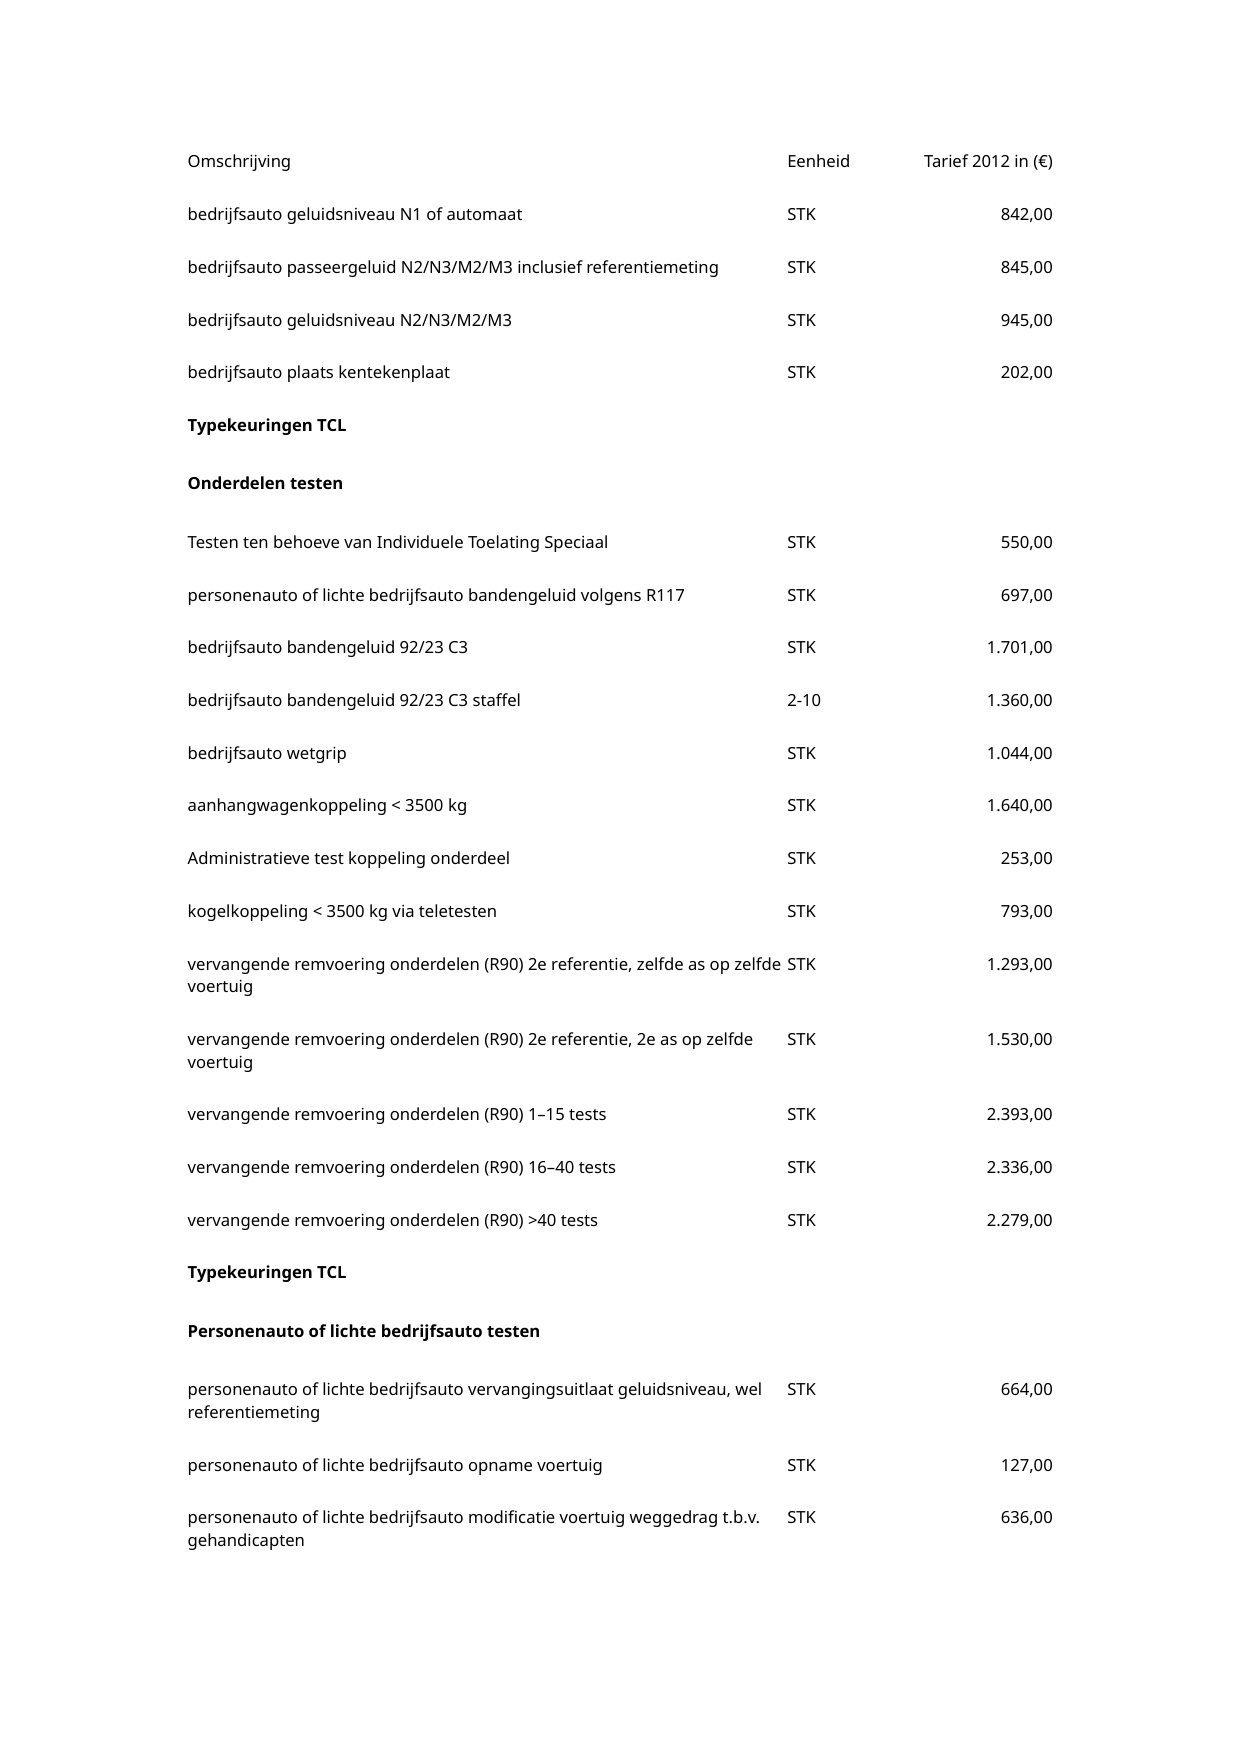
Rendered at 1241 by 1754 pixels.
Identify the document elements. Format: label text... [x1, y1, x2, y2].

table_cell 1.360,00 [916, 689, 1053, 741]
table_cell vervangende remvoering onderdelen (R90) 1–15 tests [188, 1103, 787, 1156]
table_cell Administratieve test koppeling onderdeel [188, 847, 787, 899]
table_cell bedrijfsauto passeergeluid N2/N3/M2/M3 inclusief referentiemeting [188, 255, 787, 308]
table_cell 2-10 [787, 689, 916, 741]
table_cell [787, 414, 916, 472]
table_header Eenheid [787, 150, 916, 203]
table_cell personenauto of lichte bedrijfsauto modificatie voertuig weggedrag t.b.v. gehandicapten [188, 1506, 787, 1581]
table_cell 2.279,00 [916, 1208, 1053, 1261]
table_cell STK [787, 530, 916, 583]
table_cell 664,00 [916, 1378, 1053, 1453]
table_cell Typekeuringen TCL [188, 414, 787, 472]
table_cell personenauto of lichte bedrijfsauto opname voertuig [188, 1453, 787, 1506]
table_cell Onderdelen testen [188, 472, 787, 530]
table_cell 202,00 [916, 361, 1053, 413]
table_cell vervangende remvoering onderdelen (R90) 2e referentie, zelfde as op zelfde voertuig [188, 952, 787, 1027]
table_cell 842,00 [916, 203, 1053, 255]
table_cell personenauto of lichte bedrijfsauto vervangingsuitlaat geluidsniveau, wel referentiemeting [188, 1378, 787, 1453]
table_cell STK [787, 952, 916, 1027]
table_cell 1.044,00 [916, 741, 1053, 794]
table_cell vervangende remvoering onderdelen (R90) 16–40 tests [188, 1156, 787, 1208]
table_header Omschrijving [188, 150, 787, 203]
table_cell STK [787, 203, 916, 255]
table_cell 550,00 [916, 530, 1053, 583]
table_cell kogelkoppeling < 3500 kg via teletesten [188, 899, 787, 952]
table_cell bedrijfsauto wetgrip [188, 741, 787, 794]
table_cell aanhangwagenkoppeling < 3500 kg [188, 794, 787, 847]
table_cell STK [787, 1506, 916, 1581]
table_cell 1.530,00 [916, 1028, 1053, 1103]
table_cell 845,00 [916, 255, 1053, 308]
table_cell 1.701,00 [916, 636, 1053, 688]
table_cell [916, 472, 1053, 530]
table_cell [916, 1261, 1053, 1319]
table_cell STK [787, 1103, 916, 1156]
table_cell bedrijfsauto geluidsniveau N1 of automaat [188, 203, 787, 255]
table_header Tarief 2012 in (€) [916, 150, 1053, 203]
table_cell 2.393,00 [916, 1103, 1053, 1156]
table_cell bedrijfsauto geluidsniveau N2/N3/M2/M3 [188, 308, 787, 361]
table_cell STK [787, 1156, 916, 1208]
table_cell STK [787, 794, 916, 847]
table_cell STK [787, 361, 916, 413]
table_cell STK [787, 1378, 916, 1453]
table_cell bedrijfsauto bandengeluid 92/23 C3 [188, 636, 787, 688]
table_cell bedrijfsauto bandengeluid 92/23 C3 staffel [188, 689, 787, 741]
table_cell STK [787, 1028, 916, 1103]
table_cell [787, 472, 916, 530]
table_cell 1.640,00 [916, 794, 1053, 847]
table_cell 636,00 [916, 1506, 1053, 1581]
table_cell 127,00 [916, 1453, 1053, 1506]
table_cell STK [787, 308, 916, 361]
table_cell vervangende remvoering onderdelen (R90) >40 tests [188, 1208, 787, 1261]
table_cell [787, 1261, 916, 1319]
table_cell 793,00 [916, 899, 1053, 952]
table_cell STK [787, 741, 916, 794]
table_cell STK [787, 1453, 916, 1506]
table_cell 2.336,00 [916, 1156, 1053, 1208]
table_cell STK [787, 583, 916, 636]
table_cell [787, 1320, 916, 1378]
table_cell 253,00 [916, 847, 1053, 899]
table_cell STK [787, 1208, 916, 1261]
table_cell 697,00 [916, 583, 1053, 636]
table_cell STK [787, 847, 916, 899]
table_cell Personenauto of lichte bedrijfsauto testen [188, 1320, 787, 1378]
table_cell 1.293,00 [916, 952, 1053, 1027]
table_cell STK [787, 899, 916, 952]
table_cell STK [787, 636, 916, 688]
table_cell bedrijfsauto plaats kentekenplaat [188, 361, 787, 413]
table_cell STK [787, 255, 916, 308]
table_cell vervangende remvoering onderdelen (R90) 2e referentie, 2e as op zelfde voertuig [188, 1028, 787, 1103]
table_cell 945,00 [916, 308, 1053, 361]
table_cell personenauto of lichte bedrijfsauto bandengeluid volgens R117 [188, 583, 787, 636]
table_cell Typekeuringen TCL [188, 1261, 787, 1319]
table_cell [916, 414, 1053, 472]
table_cell Testen ten behoeve van Individuele Toelating Speciaal [188, 530, 787, 583]
table_cell [916, 1320, 1053, 1378]
